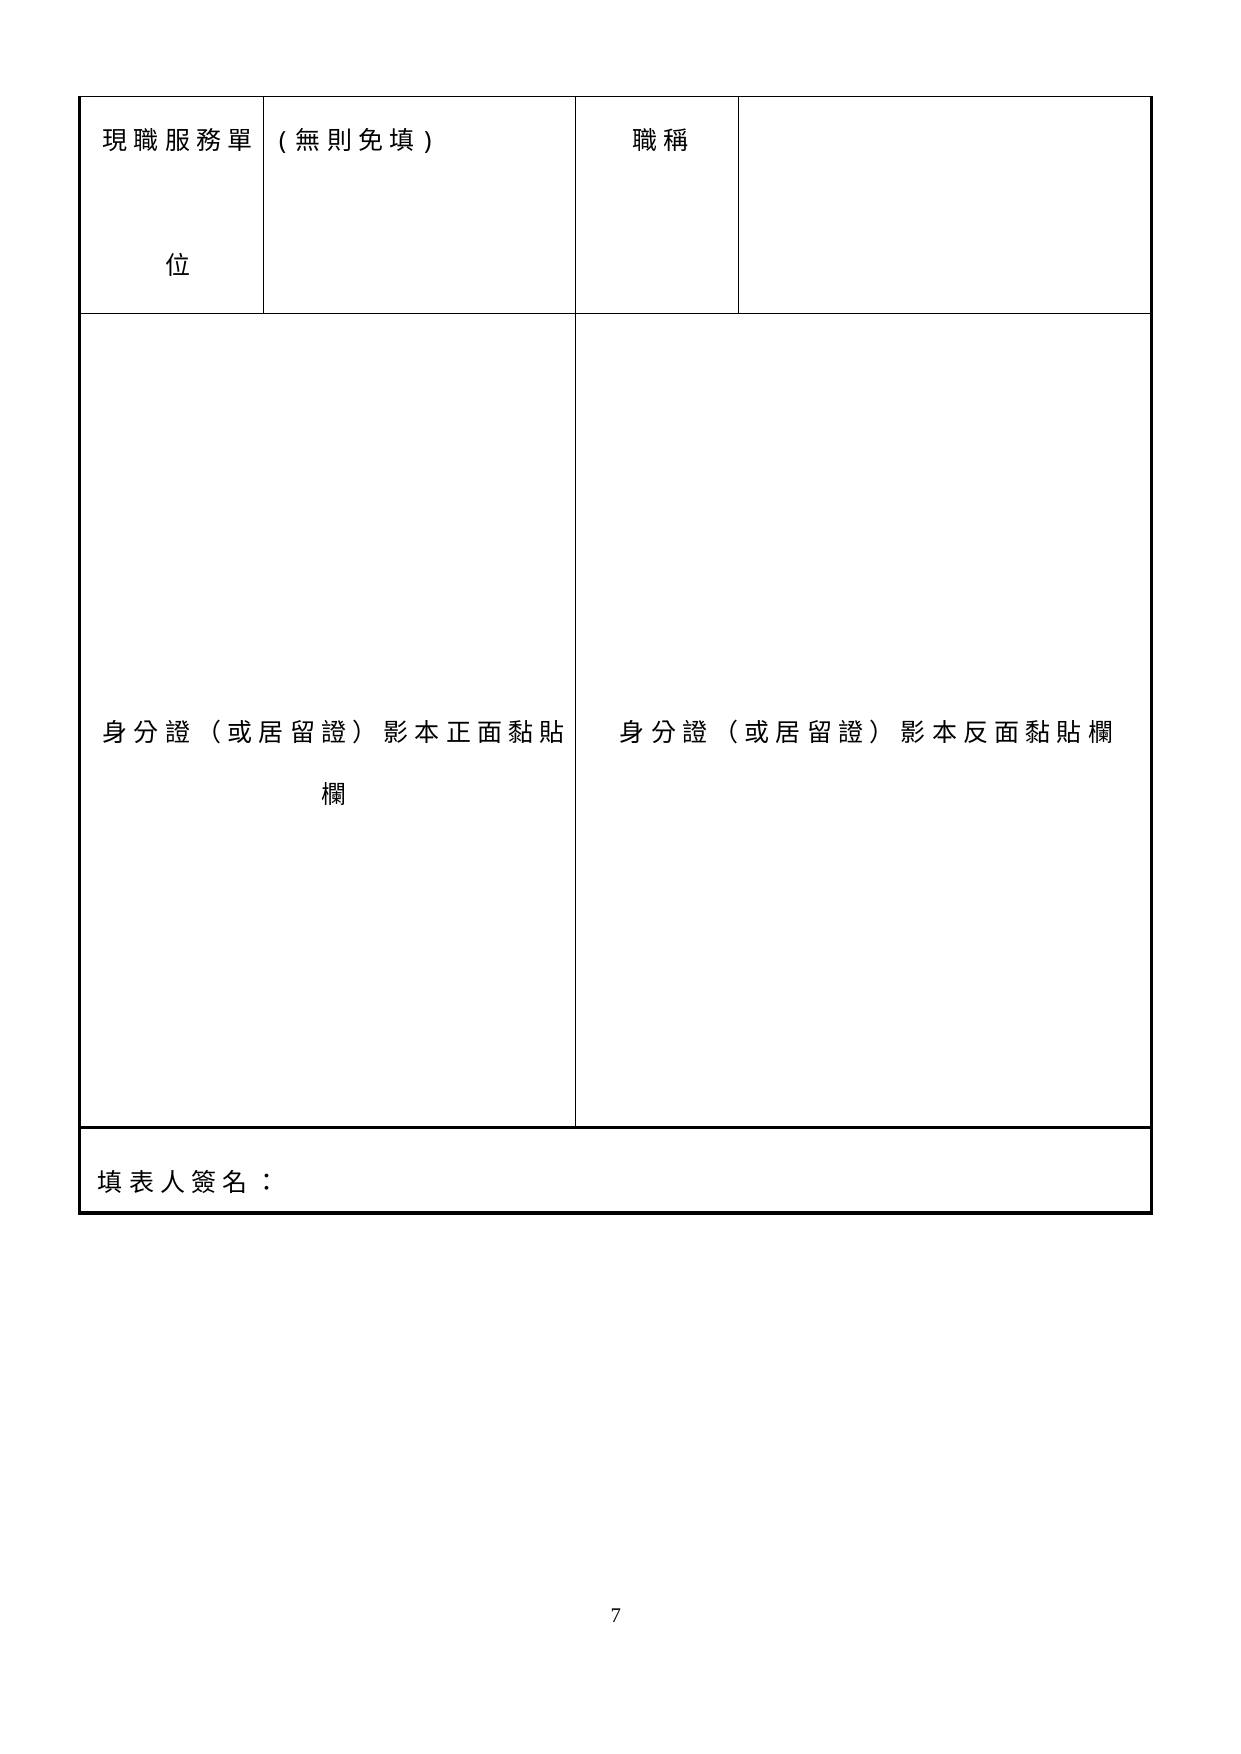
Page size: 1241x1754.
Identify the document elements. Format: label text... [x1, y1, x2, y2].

table_cell [739, 97, 1150, 313]
table_cell 職稱 [576, 97, 738, 313]
table_cell 填表人簽名： [81, 1129, 1150, 1211]
table_cell 身分證（或居留證）影本反面黏貼欄 [576, 314, 1150, 1126]
table_cell 現職服務單位 [81, 97, 263, 313]
table_cell (無則免填) [264, 97, 575, 313]
